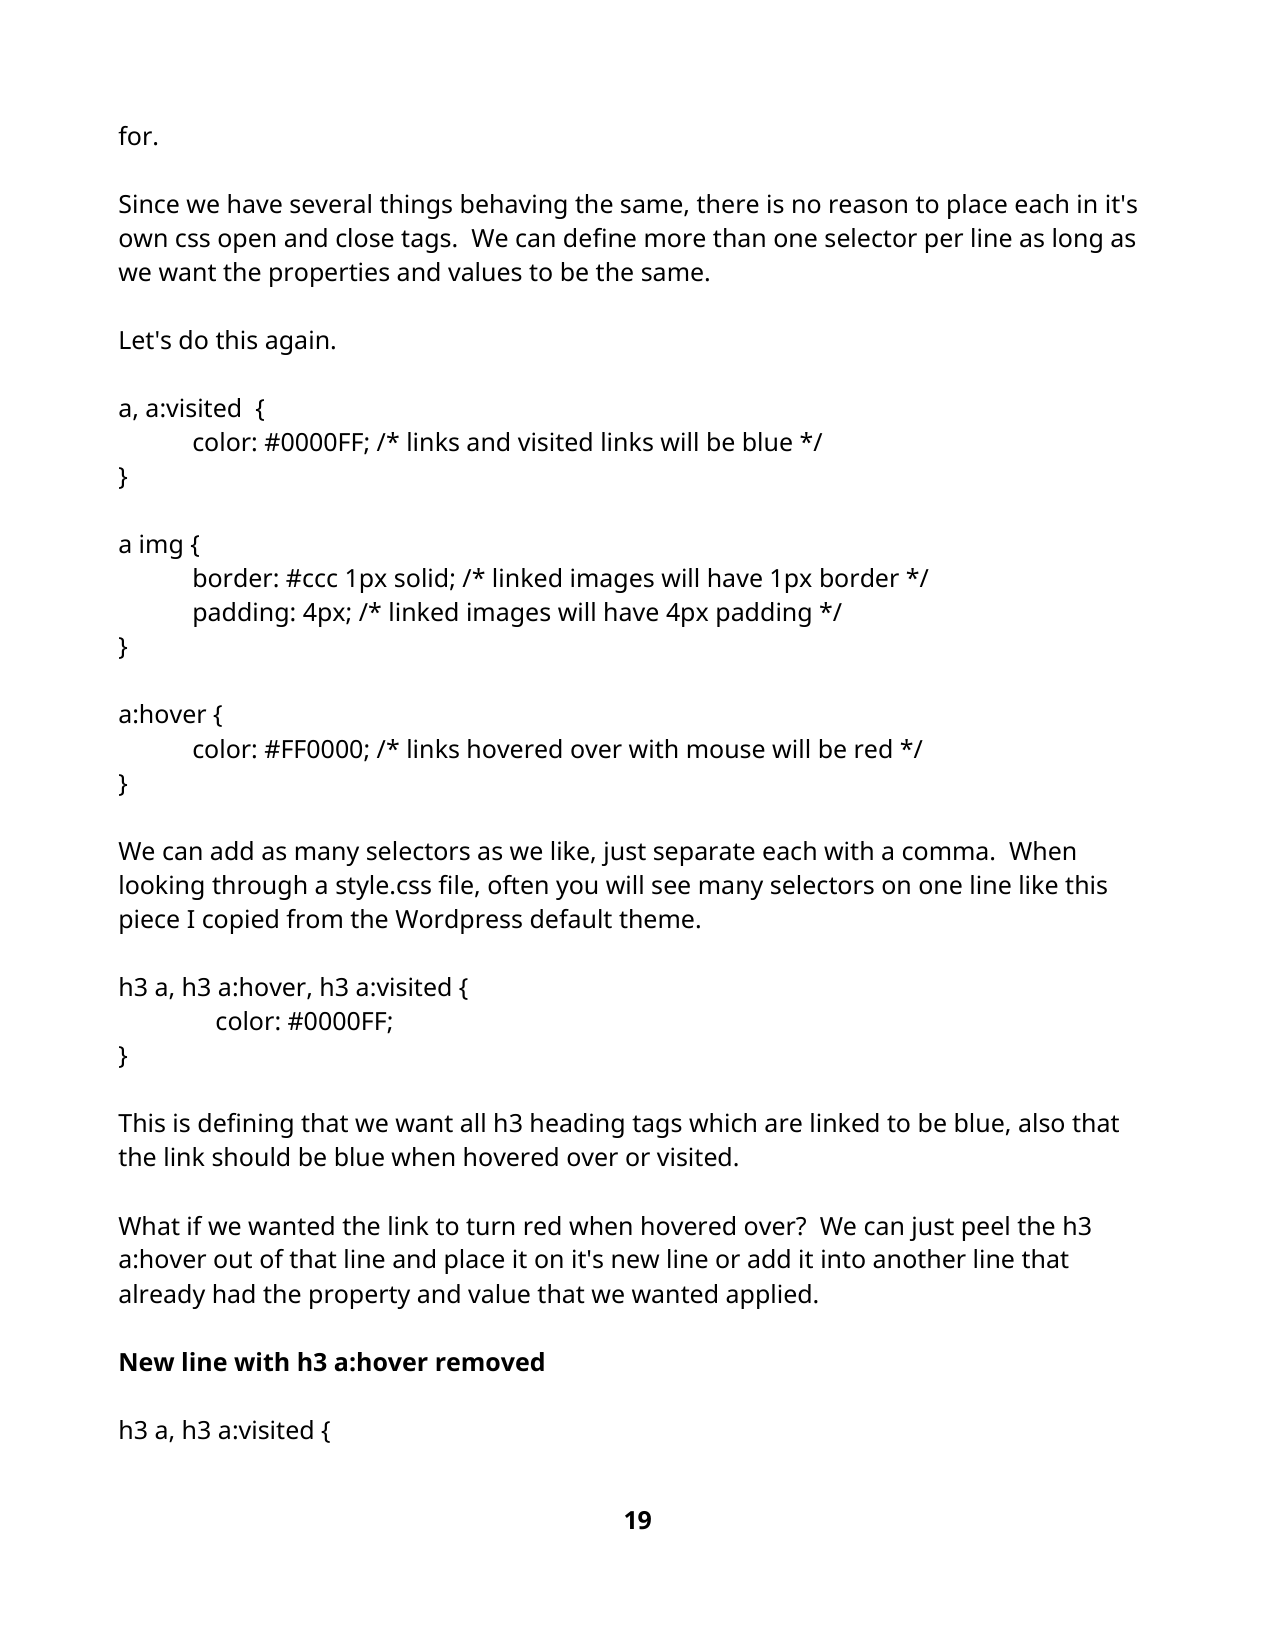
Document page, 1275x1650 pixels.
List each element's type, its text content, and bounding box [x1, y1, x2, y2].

text a, a:visited { [118, 391, 1157, 425]
text New line with h3 a:hover removed [118, 1344, 1157, 1378]
text } [118, 459, 1157, 493]
text Since we have several things behaving the same, there is no reason to place each in it's own css open and close tags. We can define more than one selector per line as long as we want the properties and values to be the same. [118, 186, 1157, 288]
text } [118, 629, 1157, 663]
text a img { [118, 527, 1157, 561]
text for. [118, 118, 1157, 152]
text padding: 4px; /* linked images will have 4px padding */ [118, 595, 1157, 629]
text We can add as many selectors as we like, just separate each with a comma. When looking through a style.css file, often you will see many selectors on one line like this piece I copied from the Wordpress default theme. [118, 833, 1157, 936]
text Let's do this again. [118, 322, 1157, 357]
text color: #FF0000; /* links hovered over with mouse will be red */ [118, 731, 1157, 765]
text color: #0000FF; /* links and visited links will be blue */ [118, 425, 1157, 459]
text } [118, 1038, 1157, 1072]
text color: #0000FF; [118, 1004, 1157, 1038]
text a:hover { [118, 697, 1157, 731]
text This is defining that we want all h3 heading tags which are linked to be blue, also that the link should be blue when hovered over or visited. [118, 1106, 1157, 1174]
text } [118, 765, 1157, 799]
text border: #ccc 1px solid; /* linked images will have 1px border */ [118, 561, 1157, 595]
text h3 a, h3 a:hover, h3 a:visited { [118, 970, 1157, 1004]
text h3 a, h3 a:visited { [118, 1412, 1157, 1447]
text What if we wanted the link to turn red when hovered over? We can just peel the h3 a:hover out of that line and place it on it's new line or add it into another line that already had the property and value that we wanted applied. [118, 1208, 1157, 1310]
